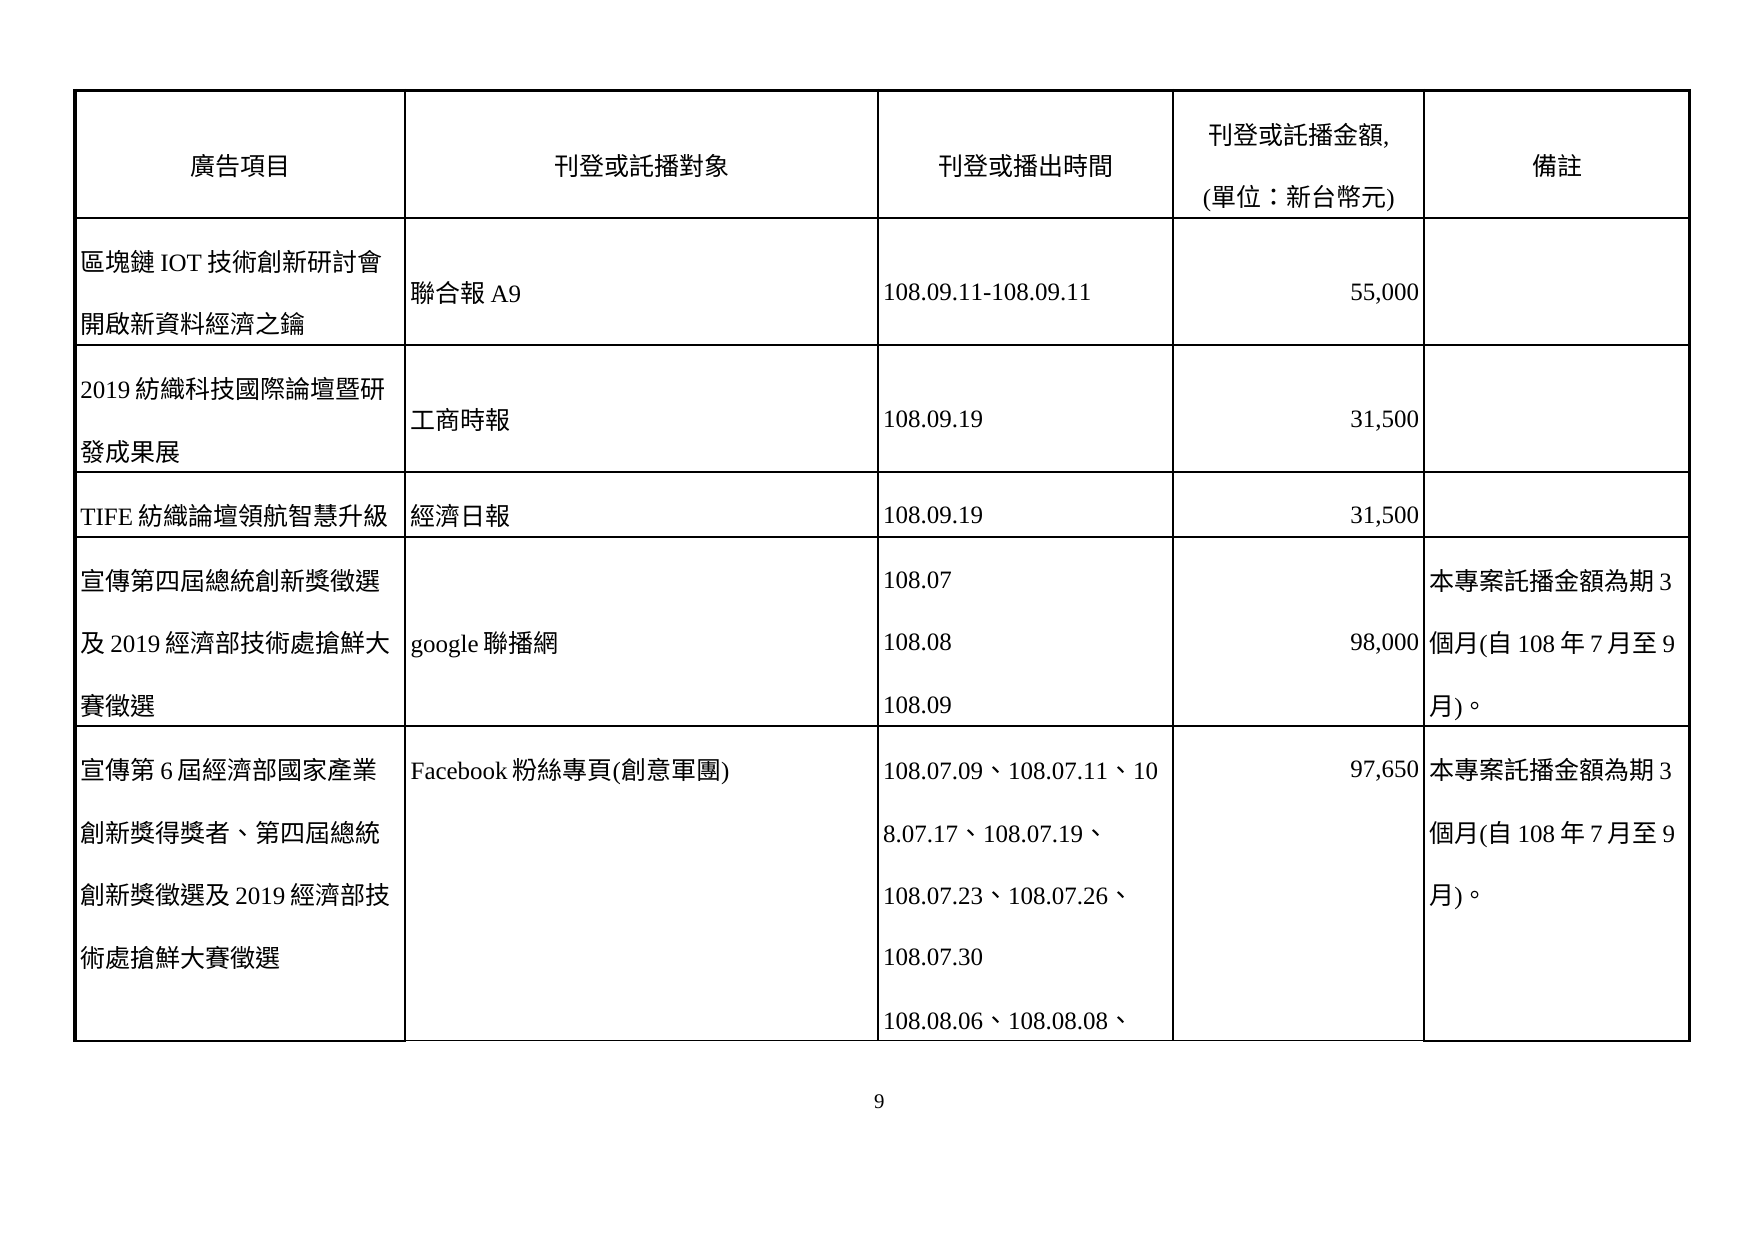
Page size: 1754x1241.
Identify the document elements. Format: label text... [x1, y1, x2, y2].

table_cell 工商時報 [406, 346, 877, 471]
table_header 備註 [1425, 92, 1688, 217]
table_cell 98,000 [1174, 538, 1423, 725]
table_cell 108.09.19 [879, 473, 1172, 536]
table_cell 經濟日報 [406, 473, 877, 536]
table_header 刊登或播出時間 [879, 92, 1172, 217]
table_cell 宣傳第四屆總統創新獎徵選及2019經濟部技術處搶鮮大賽徵選 [77, 538, 404, 725]
table_cell 宣傳第6屆經濟部國家產業創新獎得獎者、第四屆總統創新獎徵選及2019經濟部技術處搶鮮大賽徵選 [77, 727, 404, 1040]
table_cell 本專案託播金額為期3個月(自108年7月至9月)。 [1425, 538, 1688, 725]
table_cell 區塊鏈IOT技術創新研討會開啟新資料經濟之鑰 [77, 219, 404, 344]
table_cell [1425, 219, 1688, 344]
table_header 廣告項目 [77, 92, 404, 217]
table_cell 108.09.19 [879, 346, 1172, 471]
table_cell 本專案託播金額為期3個月(自108年7月至9月)。 [1425, 727, 1688, 1040]
table_cell 97,650 [1174, 727, 1423, 1040]
table_header 刊登或託播對象 [406, 92, 877, 217]
table_cell 2019紡織科技國際論壇暨研發成果展 [77, 346, 404, 471]
table_cell 31,500 [1174, 346, 1423, 471]
table_cell [1425, 346, 1688, 471]
table_cell 55,000 [1174, 219, 1423, 344]
table_cell [1425, 473, 1688, 536]
table_cell 31,500 [1174, 473, 1423, 536]
table_cell Facebook粉絲專頁(創意軍團) [406, 727, 877, 1040]
table_cell 108.09.11-108.09.11 [879, 219, 1172, 344]
table_cell TIFE紡織論壇領航智慧升級 [77, 473, 404, 536]
table_header 刊登或託播金額, (單位：新台幣元) [1174, 92, 1423, 217]
table_cell 聯合報A9 [406, 219, 877, 344]
table_cell 108.07 108.08 108.09 [879, 538, 1172, 725]
table_cell google聯播網 [406, 538, 877, 725]
table_cell 108.07.09、108.07.11、108.07.17、108.07.19、 108.07.23、108.07.26、 108.07.30 108.08.06、108.08.08、 [879, 727, 1172, 1040]
